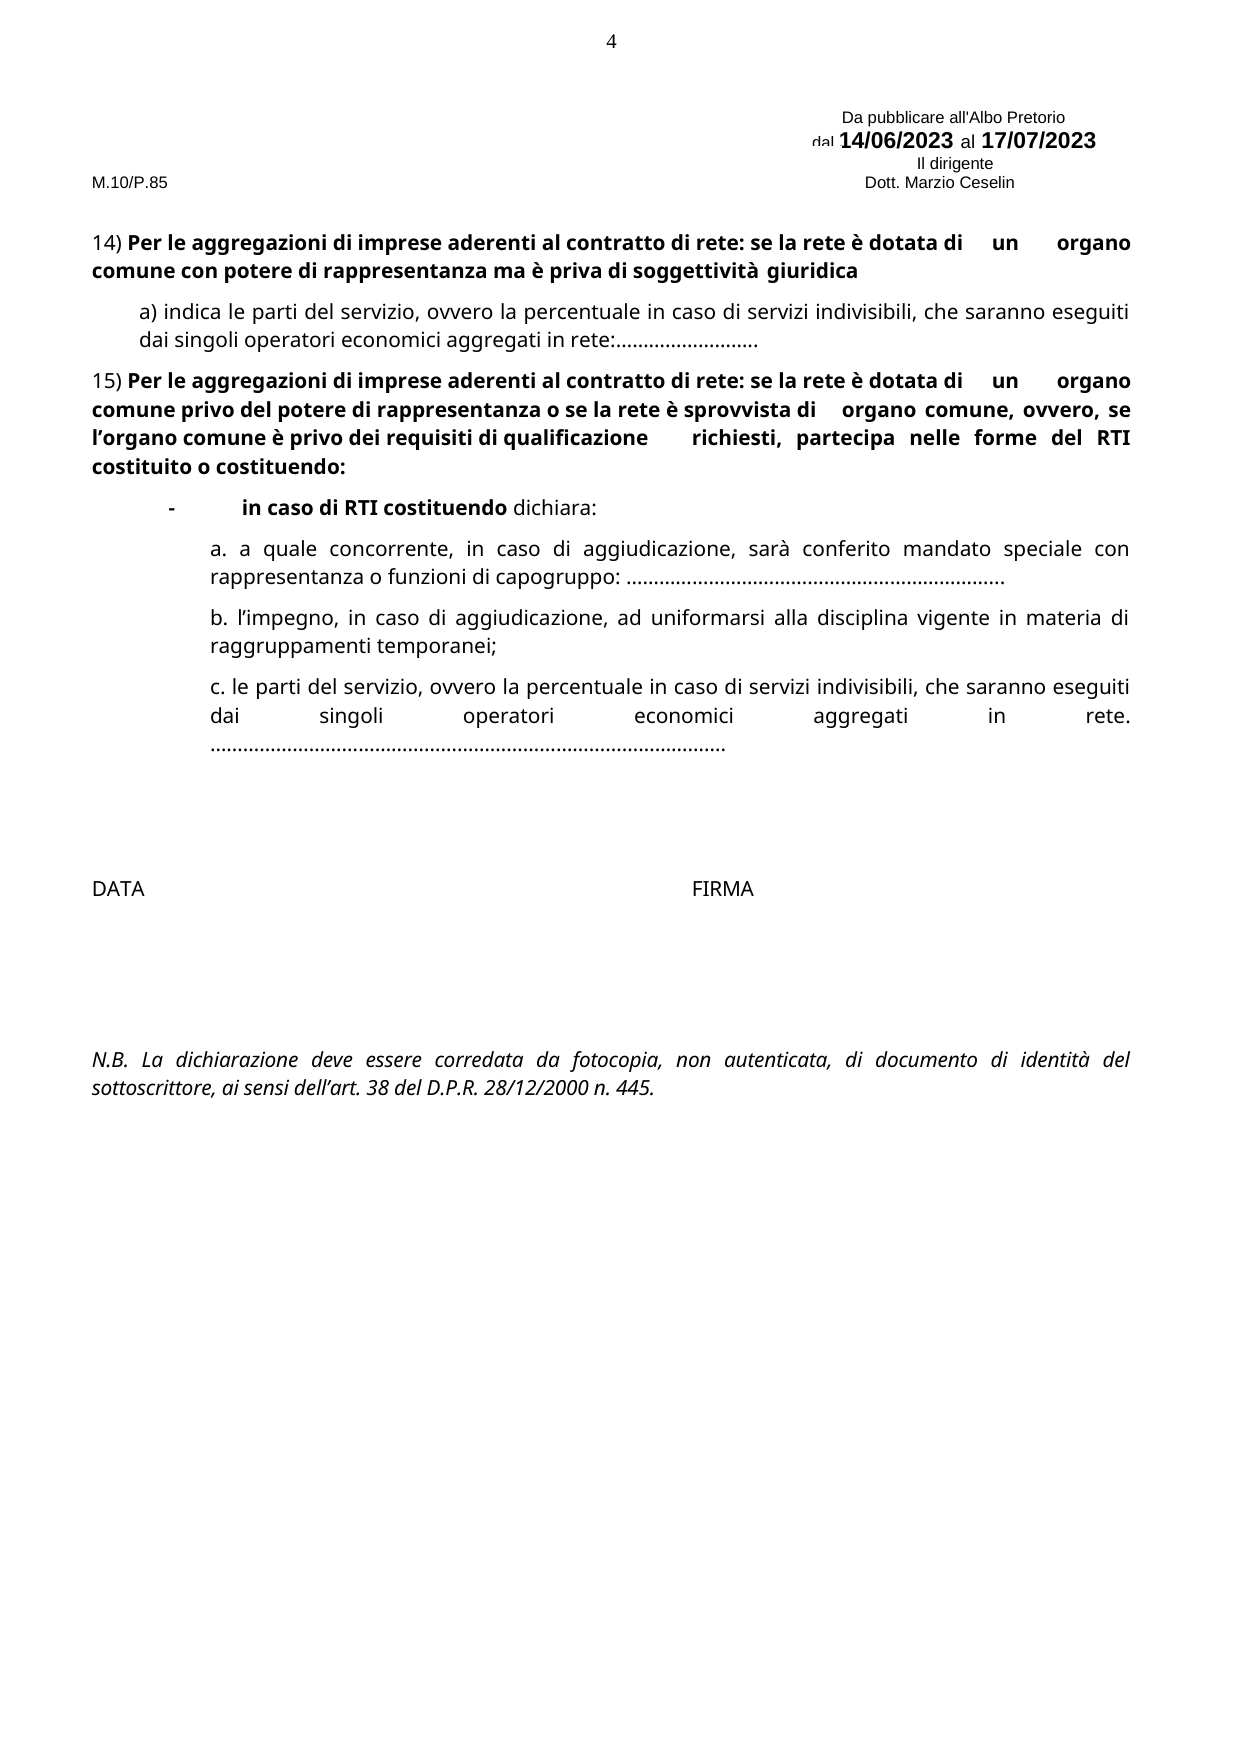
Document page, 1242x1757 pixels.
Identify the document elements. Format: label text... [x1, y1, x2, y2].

list b. l’impegno, in caso di aggiudicazione, ad uniformarsi alla disciplina vigente in materia di raggruppamenti temporanei; [180, 603, 1131, 660]
list a) indica le parti del servizio, ovvero la percentuale in caso di servizi indivisibili, che saranno eseguiti dai singoli operatori economici aggregati in rete:…………………….. [139, 297, 1131, 354]
text 15) Per le aggregazioni di imprese aderenti al contratto di rete: se la rete è dotata di un organo comune privo del potere di rappresentanza o se la rete è sprovvista di organo comune, ovvero, se l’organo comune è privo dei requisiti di qualificazione richiesti, partecipa nelle forme del RTI costituito o costituendo: [92, 366, 1131, 480]
list in caso di RTI costituendo dichiara: [168, 493, 1131, 521]
list c. le parti del servizio, ovvero la percentuale in caso di servizi indivisibili, che saranno eseguiti dai singoli operatori economici aggregati in rete. …………………………………………………………………………………. [180, 672, 1131, 758]
text N.B. La dichiarazione deve essere corredata da fotocopia, non autenticata, di documento di identità del sottoscrittore, ai sensi dell’art. 38 del D.P.R. 28/12/2000 n. 445. [92, 1045, 1131, 1102]
list a. a quale concorrente, in caso di aggiudicazione, sarà conferito mandato speciale con rappresentanza o funzioni di capogruppo: …………………………………………………………... [180, 534, 1131, 591]
text 14) Per le aggregazioni di imprese aderenti al contratto di rete: se la rete è dotata di un organo comune con potere di rappresentanza ma è priva di soggettività giuridica [92, 228, 1131, 284]
text DATA FIRMA [92, 874, 1131, 903]
